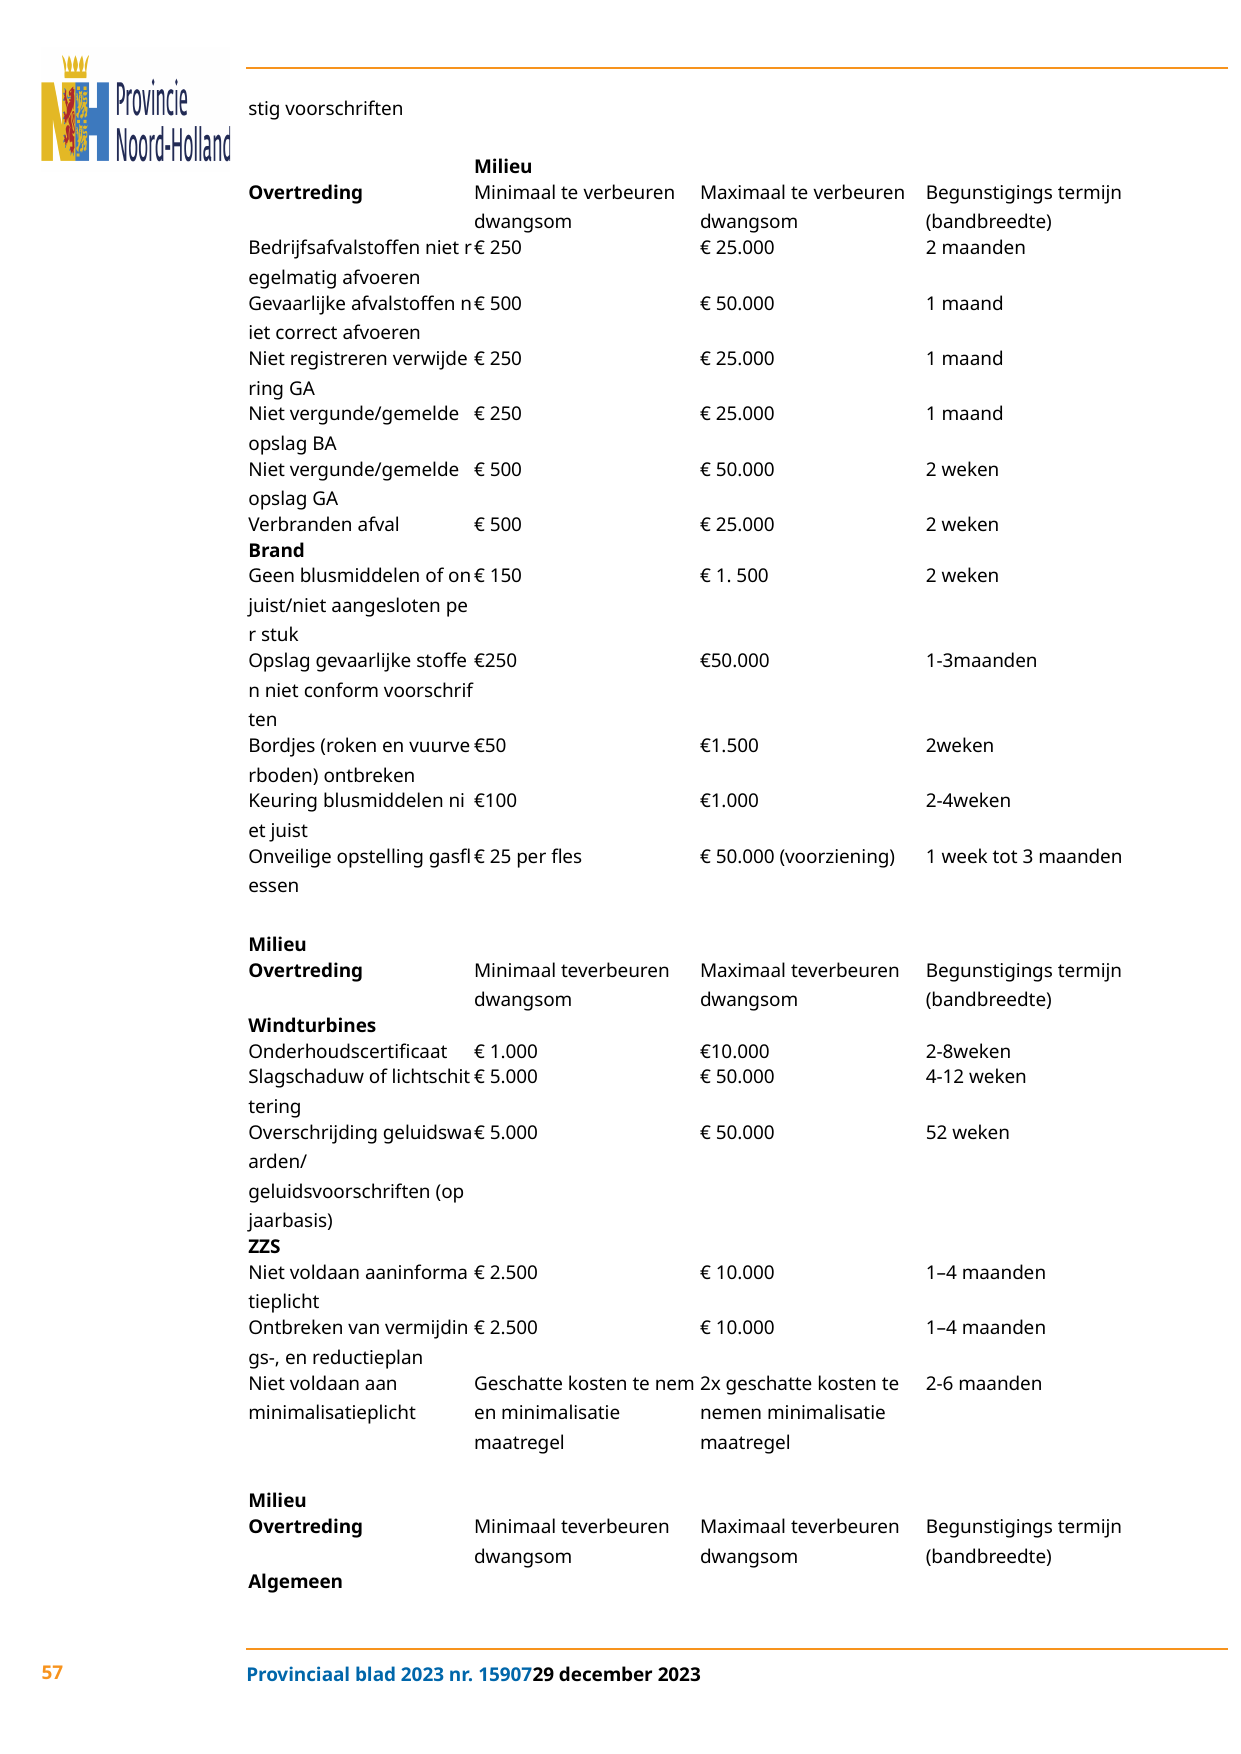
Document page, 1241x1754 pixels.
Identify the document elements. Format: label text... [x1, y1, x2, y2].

table_cell Maximaal teverbeuren dwangsom [700, 1513, 926, 1569]
table_cell Verbranden afval [248, 511, 474, 537]
table_cell 1 maand [926, 290, 1152, 345]
table_cell € 250 [474, 235, 700, 290]
table_cell Brand [248, 537, 1152, 562]
table_cell 2-4weken [926, 788, 1152, 843]
table_cell Maximaal teverbeuren dwangsom [700, 957, 926, 1012]
table_cell 1–4 maanden [926, 1315, 1152, 1370]
table_cell Gevaarlijke afvalstoffen niet correct afvoeren [248, 290, 474, 345]
table_cell € 500 [474, 290, 700, 345]
table_cell € 50.000 [700, 1119, 926, 1233]
table_cell € 2.500 [474, 1259, 700, 1314]
table_header [248, 154, 474, 179]
table_cell Maximaal te verbeuren dwangsom [700, 179, 926, 234]
table_cell 2x geschatte kosten te nemen minimalisatie maatregel [700, 1370, 926, 1455]
table_cell 1-3maanden [926, 648, 1152, 732]
table_cell ZZS [248, 1234, 1152, 1259]
table_cell Opslag gevaarlijke stoffen niet conform voorschriften [248, 648, 474, 732]
table_cell € 50.000 [700, 1064, 926, 1119]
table_header Milieu [248, 931, 1152, 957]
table_cell €50 [474, 732, 700, 788]
table_cell Overtreding [248, 179, 474, 234]
table_cell Niet voldaan aaninformatieplicht [248, 1259, 474, 1314]
table_cell € 25.000 [700, 400, 926, 456]
table_cell € 50.000 (voorziening) [700, 843, 926, 898]
table_cell 1 maand [926, 345, 1152, 400]
table_cell €1.500 [700, 732, 926, 788]
table_cell Overtreding [248, 1513, 474, 1569]
table_header Milieu [248, 1488, 1152, 1513]
table_cell € 250 [474, 345, 700, 400]
table_cell € 250 [474, 400, 700, 456]
table_cell Overtreding [248, 957, 474, 1012]
table_cell [700, 95, 926, 121]
table_cell Ontbreken van vermijdings-, en reductieplan [248, 1315, 474, 1370]
table_cell Geschatte kosten te nemen minimalisatie maatregel [474, 1370, 700, 1455]
table_cell 4-12 weken [926, 1064, 1152, 1119]
table_header Milieu [474, 154, 700, 179]
table_cell € 5.000 [474, 1064, 700, 1119]
table_cell 2-8weken [926, 1038, 1152, 1064]
table_cell € 1. 500 [700, 563, 926, 647]
table_cell € 500 [474, 456, 700, 511]
table_cell 1 week tot 3 maanden [926, 843, 1152, 898]
table_cell €250 [474, 648, 700, 732]
table_cell 1–4 maanden [926, 1259, 1152, 1314]
table_cell Niet vergunde/gemelde opslag BA [248, 400, 474, 456]
table_cell 2weken [926, 732, 1152, 788]
table_cell Onderhoudscertificaat [248, 1038, 474, 1064]
table_cell Algemeen [248, 1569, 1152, 1594]
table_cell [474, 95, 700, 121]
table_cell 2 weken [926, 511, 1152, 537]
table_cell Onveilige opstelling gasflessen [248, 843, 474, 898]
table_cell Minimaal teverbeuren dwangsom [474, 1513, 700, 1569]
table_cell Overschrijding geluidswaarden/geluidsvoorschriften (op jaarbasis) [248, 1119, 474, 1233]
table_cell 2-6 maanden [926, 1370, 1152, 1455]
table_cell €100 [474, 788, 700, 843]
table_cell Niet registreren verwijdering GA [248, 345, 474, 400]
table_cell 1 maand [926, 400, 1152, 456]
table_cell Niet voldaan aan minimalisatieplicht [248, 1370, 474, 1455]
table_cell € 25 per fles [474, 843, 700, 898]
table_cell 2 weken [926, 563, 1152, 647]
table_cell € 10.000 [700, 1259, 926, 1314]
table_cell € 50.000 [700, 290, 926, 345]
table_cell Keuring blusmiddelen niet juist [248, 788, 474, 843]
table_cell € 50.000 [700, 456, 926, 511]
table_cell Minimaal teverbeuren dwangsom [474, 957, 700, 1012]
table_cell 2 weken [926, 456, 1152, 511]
table_cell Bordjes (roken en vuurverboden) ontbreken [248, 732, 474, 788]
table_cell € 1.000 [474, 1038, 700, 1064]
table_cell € 10.000 [700, 1315, 926, 1370]
table_cell € 2.500 [474, 1315, 700, 1370]
table_cell Niet vergunde/gemelde opslag GA [248, 456, 474, 511]
table_cell Windturbines [248, 1012, 1152, 1038]
table_cell Geen blusmiddelen of onjuist/niet aangesloten per stuk [248, 563, 474, 647]
table_cell Slagschaduw of lichtschittering [248, 1064, 474, 1119]
table_cell € 25.000 [700, 235, 926, 290]
table_cell Begunstigings termijn (bandbreedte) [926, 179, 1152, 234]
table_cell 52 weken [926, 1119, 1152, 1233]
table_cell Begunstigings termijn (bandbreedte) [926, 957, 1152, 1012]
table_cell Minimaal te verbeuren dwangsom [474, 179, 700, 234]
table_cell €1.000 [700, 788, 926, 843]
table_cell [926, 95, 1152, 121]
table_header [700, 154, 1152, 179]
table_cell €10.000 [700, 1038, 926, 1064]
table_cell €50.000 [700, 648, 926, 732]
table_cell € 25.000 [700, 511, 926, 537]
table_cell € 500 [474, 511, 700, 537]
table_cell € 150 [474, 563, 700, 647]
picture [41, 47, 231, 172]
table_cell Bedrijfsafvalstoffen niet regelmatig afvoeren [248, 235, 474, 290]
table_cell € 5.000 [474, 1119, 700, 1233]
table_cell Begunstigings termijn (bandbreedte) [926, 1513, 1152, 1569]
table_cell € 25.000 [700, 345, 926, 400]
table_cell 2 maanden [926, 235, 1152, 290]
table_cell stig voorschriften [248, 95, 474, 121]
